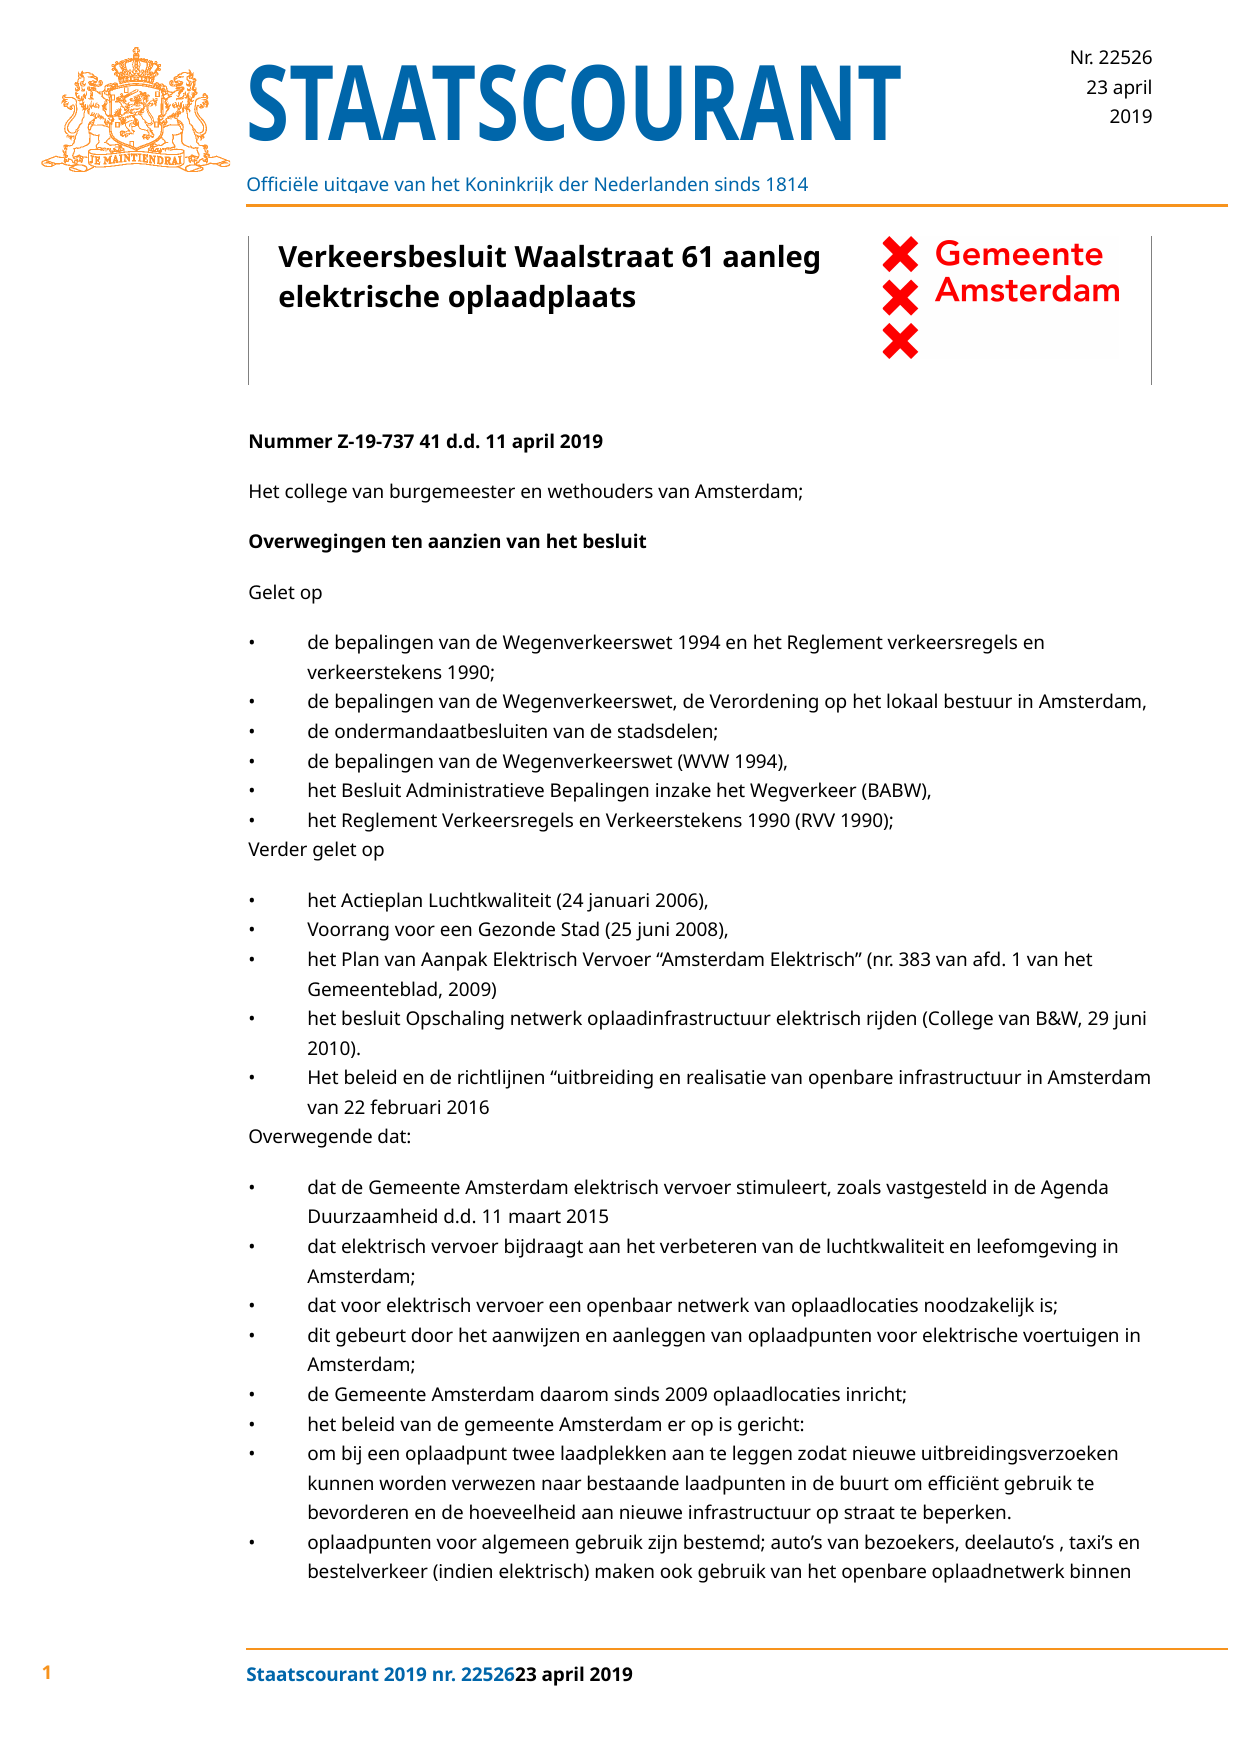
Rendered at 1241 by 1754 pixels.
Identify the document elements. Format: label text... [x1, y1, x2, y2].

list de bepalingen van de Wegenverkeerswet 1994 en het Reglement verkeersregels en verkeerstekens 1990; [248, 629, 1152, 685]
list dat elektrisch vervoer bijdraagt aan het verbeteren van de luchtkwaliteit en leefomgeving in Amsterdam; [248, 1233, 1152, 1289]
list het Actieplan Luchtkwaliteit (24 januari 2006), [248, 887, 1152, 913]
list het Plan van Aanpak Elektrisch Vervoer “Amsterdam Elektrisch” (nr. 383 van afd. 1 van het Gemeenteblad, 2009) [248, 946, 1152, 1002]
table_header [850, 236, 1151, 385]
list om bij een oplaadpunt twee laadplekken aan te leggen zodat nieuwe uitbreidingsverzoeken kunnen worden verwezen naar bestaande laadpunten in de buurt om efficiënt gebruik te bevorderen en de hoeveelheid aan nieuwe infrastructuur op straat te beperken. [248, 1440, 1152, 1525]
list Voorrang voor een Gezonde Stad (25 juni 2008), [248, 917, 1152, 942]
text Overwegingen ten aanzien van het besluit [248, 529, 1152, 554]
list dat voor elektrisch vervoer een openbaar netwerk van oplaadlocaties noodzakelijk is; [248, 1292, 1152, 1318]
picture [882, 236, 1119, 359]
text Nummer Z-19-737 41 d.d. 11 april 2019 [248, 428, 1152, 454]
list Het beleid en de richtlijnen “uitbreiding en realisatie van openbare infrastructuur in Amsterdam van 22 februari 2016 [248, 1064, 1152, 1120]
table_header Verkeersbesluit Waalstraat 61 aanleg elektrische oplaadplaats [249, 236, 850, 385]
list het Besluit Administratieve Bepalingen inzake het Wegverkeer (BABW), [248, 777, 1152, 803]
list de bepalingen van de Wegenverkeerswet, de Verordening op het lokaal bestuur in Amsterdam, [248, 689, 1152, 714]
list het beleid van de gemeente Amsterdam er op is gericht: [248, 1411, 1152, 1437]
text Verder gelet op [248, 837, 1152, 862]
list de bepalingen van de Wegenverkeerswet (WVW 1994), [248, 748, 1152, 774]
text Het college van burgemeester en wethouders van Amsterdam; [248, 478, 1152, 504]
list dit gebeurt door het aanwijzen en aanleggen van oplaadpunten voor elektrische voertuigen in Amsterdam; [248, 1322, 1152, 1377]
list de Gemeente Amsterdam daarom sinds 2009 oplaadlocaties inricht; [248, 1381, 1152, 1407]
list oplaadpunten voor algemeen gebruik zijn bestemd; auto’s van bezoekers, deelauto’s , taxi’s en bestelverkeer (indien elektrisch) maken ook gebruik van het openbare oplaadnetwerk binnen [248, 1529, 1152, 1584]
text Overwegende dat: [248, 1124, 1152, 1149]
picture [41, 47, 231, 172]
list de ondermandaatbesluiten van de stadsdelen; [248, 718, 1152, 744]
list het Reglement Verkeersregels en Verkeerstekens 1990 (RVV 1990); [248, 807, 1152, 833]
text Gelet op [248, 579, 1152, 605]
list dat de Gemeente Amsterdam elektrisch vervoer stimuleert, zoals vastgesteld in de Agenda Duurzaamheid d.d. 11 maart 2015 [248, 1174, 1152, 1229]
list het besluit Opschaling netwerk oplaadinfrastructuur elektrisch rijden (College van B&W, 29 juni 2010). [248, 1005, 1152, 1061]
